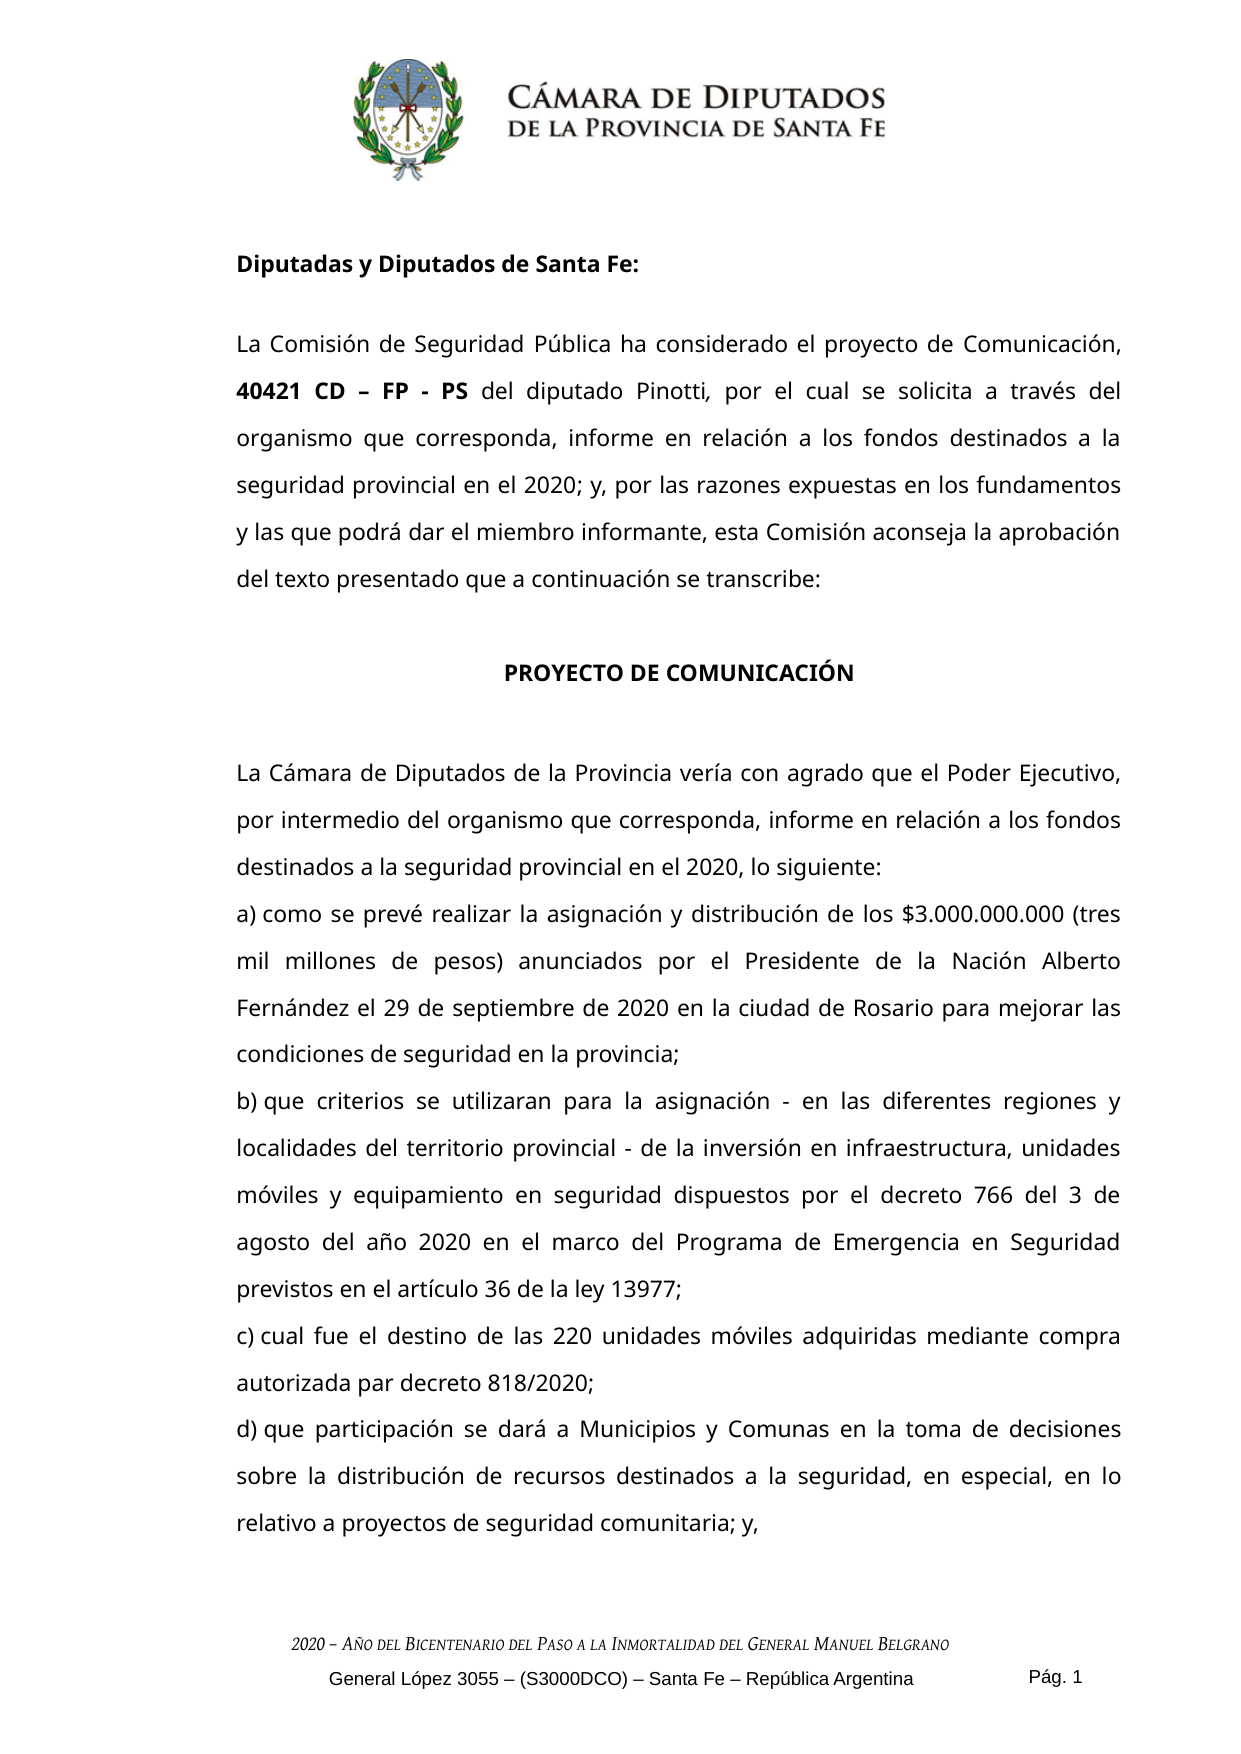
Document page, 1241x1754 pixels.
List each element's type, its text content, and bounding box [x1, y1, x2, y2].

list que participación se dará a Municipios y Comunas en la toma de decisiones sobre la distribución de recursos destinados a la seguridad, en especial, en lo relativo a proyectos de seguridad comunitaria; y, [236, 1413, 1122, 1538]
list como se prevé realizar la asignación y distribución de los $3.000.000.000 (tres mil millones de pesos) anunciados por el Presidente de la Nación Alberto Fernández el 29 de septiembre de 2020 en la ciudad de Rosario para mejorar las condiciones de seguridad en la provincia; [236, 898, 1122, 1069]
list cual fue el destino de las 220 unidades móviles adquiridas mediante compra autorizada par decreto 818/2020; [236, 1319, 1122, 1398]
text Diputadas y Diputados de Santa Fe: [236, 248, 1122, 279]
text PROYECTO DE COMUNICACIÓN [236, 657, 1122, 688]
list La Cámara de Diputados de la Provincia vería con agrado que el Poder Ejecutivo, por intermedio del organismo que corresponda, informe en relación a los fondos destinados a la seguridad provincial en el 2020, lo siguiente: [236, 757, 1122, 882]
text La Comisión de Seguridad Pública ha considerado el proyecto de Comunicación, 40421 CD – FP - PS del diputado Pinotti, por el cual se solicita a través del organismo que corresponda, informe en relación a los fondos destinados a la seguridad provincial en el 2020; y, por las razones expuestas en los fundamentos y las que podrá dar el miembro informante, esta Comisión aconseja la aprobación del texto presentado que a continuación se transcribe: [236, 328, 1122, 594]
list que criterios se utilizaran para la asignación - en las diferentes regiones y localidades del territorio provincial - de la inversión en infraestructura, unidades móviles y equipamiento en seguridad dispuestos por el decreto 766 del 3 de agosto del año 2020 en el marco del Programa de Emergencia en Seguridad previstos en el artículo 36 de la ley 13977; [236, 1085, 1122, 1304]
